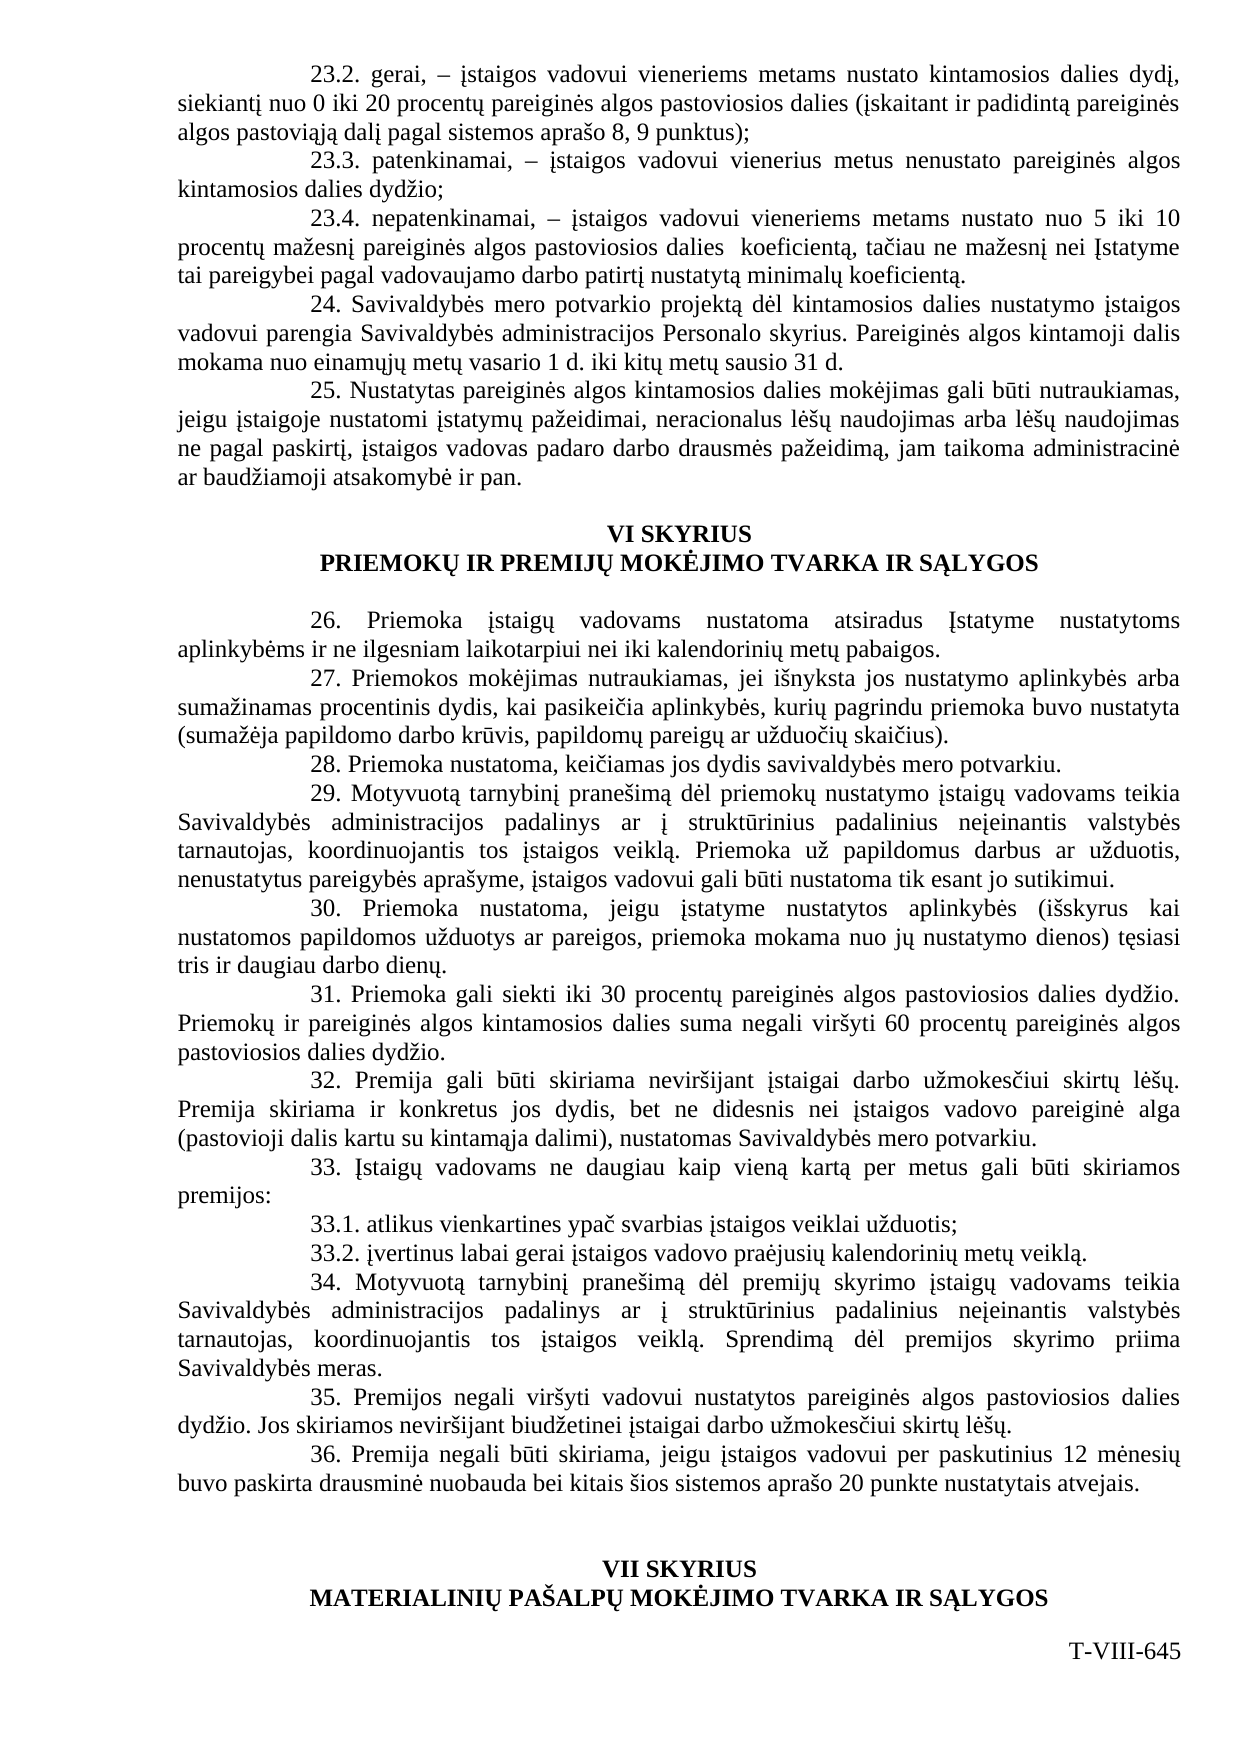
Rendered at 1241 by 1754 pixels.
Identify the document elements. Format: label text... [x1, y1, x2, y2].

text 24. Savivaldybės mero potvarkio projektą dėl kintamosios dalies nustatymo įstaigos vadovui parengia Savivaldybės administracijos Personalo skyrius. Pareiginės algos kintamoji dalis mokama nuo einamųjų metų vasario 1 d. iki kitų metų sausio 31 d. [177, 289, 1181, 375]
text 33.2. įvertinus labai gerai įstaigos vadovo praėjusių kalendorinių metų veiklą. [177, 1238, 1181, 1267]
text 29. Motyvuotą tarnybinį pranešimą dėl priemokų nustatymo įstaigų vadovams teikia Savivaldybės administracijos padalinys ar į struktūrinius padalinius neįeinantis valstybės tarnautojas, koordinuojantis tos įstaigos veiklą. Priemoka už papildomus darbus ar užduotis, nenustatytus pareigybės aprašyme, įstaigos vadovui gali būti nustatoma tik esant jo sutikimui. [177, 778, 1181, 893]
text 23.4. nepatenkinamai, – įstaigos vadovui vieneriems metams nustato nuo 5 iki 10 procentų mažesnį pareiginės algos pastoviosios dalies koeficientą, tačiau ne mažesnį nei Įstatyme tai pareigybei pagal vadovaujamo darbo patirtį nustatytą minimalų koeficientą. [177, 203, 1181, 289]
text 23.3. patenkinamai, – įstaigos vadovui vienerius metus nenustato pareiginės algos kintamosios dalies dydžio; [177, 145, 1181, 203]
text 32. Premija gali būti skiriama neviršijant įstaigai darbo užmokesčiui skirtų lėšų. Premija skiriama ir konkretus jos dydis, bet ne didesnis nei įstaigos vadovo pareiginė alga (pastovioji dalis kartu su kintamąja dalimi), nustatomas Savivaldybės mero potvarkiu. [177, 1065, 1181, 1152]
text 34. Motyvuotą tarnybinį pranešimą dėl premijų skyrimo įstaigų vadovams teikia Savivaldybės administracijos padalinys ar į struktūrinius padalinius neįeinantis valstybės tarnautojas, koordinuojantis tos įstaigos veiklą. Sprendimą dėl premijos skyrimo priima Savivaldybės meras. [177, 1267, 1181, 1382]
text 33.1. atlikus vienkartines ypač svarbias įstaigos veiklai užduotis; [177, 1209, 1181, 1238]
text VII SKYRIUS [177, 1554, 1181, 1583]
text PRIEMOKŲ IR PREMIJŲ MOKĖJIMO TVARKA IR SĄLYGOS [177, 548, 1181, 577]
text MATERIALINIŲ PAŠALPŲ MOKĖJIMO TVARKA IR SĄLYGOS [177, 1583, 1181, 1612]
text 26. Priemoka įstaigų vadovams nustatoma atsiradus Įstatyme nustatytoms aplinkybėms ir ne ilgesniam laikotarpiui nei iki kalendorinių metų pabaigos. [177, 605, 1181, 663]
text 30. Priemoka nustatoma, jeigu įstatyme nustatytos aplinkybės (išskyrus kai nustatomos papildomos užduotys ar pareigos, priemoka mokama nuo jų nustatymo dienos) tęsiasi tris ir daugiau darbo dienų. [177, 893, 1181, 979]
text 31. Priemoka gali siekti iki 30 procentų pareiginės algos pastoviosios dalies dydžio. Priemokų ir pareiginės algos kintamosios dalies suma negali viršyti 60 procentų pareiginės algos pastoviosios dalies dydžio. [177, 979, 1181, 1065]
text VI SKYRIUS [177, 519, 1181, 548]
text 36. Premija negali būti skiriama, jeigu įstaigos vadovui per paskutinius 12 mėnesių buvo paskirta drausminė nuobauda bei kitais šios sistemos aprašo 20 punkte nustatytais atvejais. [177, 1439, 1181, 1497]
text 35. Premijos negali viršyti vadovui nustatytos pareiginės algos pastoviosios dalies dydžio. Jos skiriamos neviršijant biudžetinei įstaigai darbo užmokesčiui skirtų lėšų. [177, 1382, 1181, 1439]
text 27. Priemokos mokėjimas nutraukiamas, jei išnyksta jos nustatymo aplinkybės arba sumažinamas procentinis dydis, kai pasikeičia aplinkybės, kurių pagrindu priemoka buvo nustatyta (sumažėja papildomo darbo krūvis, papildomų pareigų ar užduočių skaičius). [177, 663, 1181, 749]
text 33. Įstaigų vadovams ne daugiau kaip vieną kartą per metus gali būti skiriamos premijos: [177, 1152, 1181, 1209]
text 25. Nustatytas pareiginės algos kintamosios dalies mokėjimas gali būti nutraukiamas, jeigu įstaigoje nustatomi įstatymų pažeidimai, neracionalus lėšų naudojimas arba lėšų naudojimas ne pagal paskirtį, įstaigos vadovas padaro darbo drausmės pažeidimą, jam taikoma administracinė ar baudžiamoji atsakomybė ir pan. [177, 375, 1181, 490]
text 23.2. gerai, – įstaigos vadovui vieneriems metams nustato kintamosios dalies dydį, siekiantį nuo 0 iki 20 procentų pareiginės algos pastoviosios dalies (įskaitant ir padidintą pareiginės algos pastoviąją dalį pagal sistemos aprašo 8, 9 punktus); [177, 59, 1181, 145]
text 28. Priemoka nustatoma, keičiamas jos dydis savivaldybės mero potvarkiu. [177, 749, 1181, 778]
